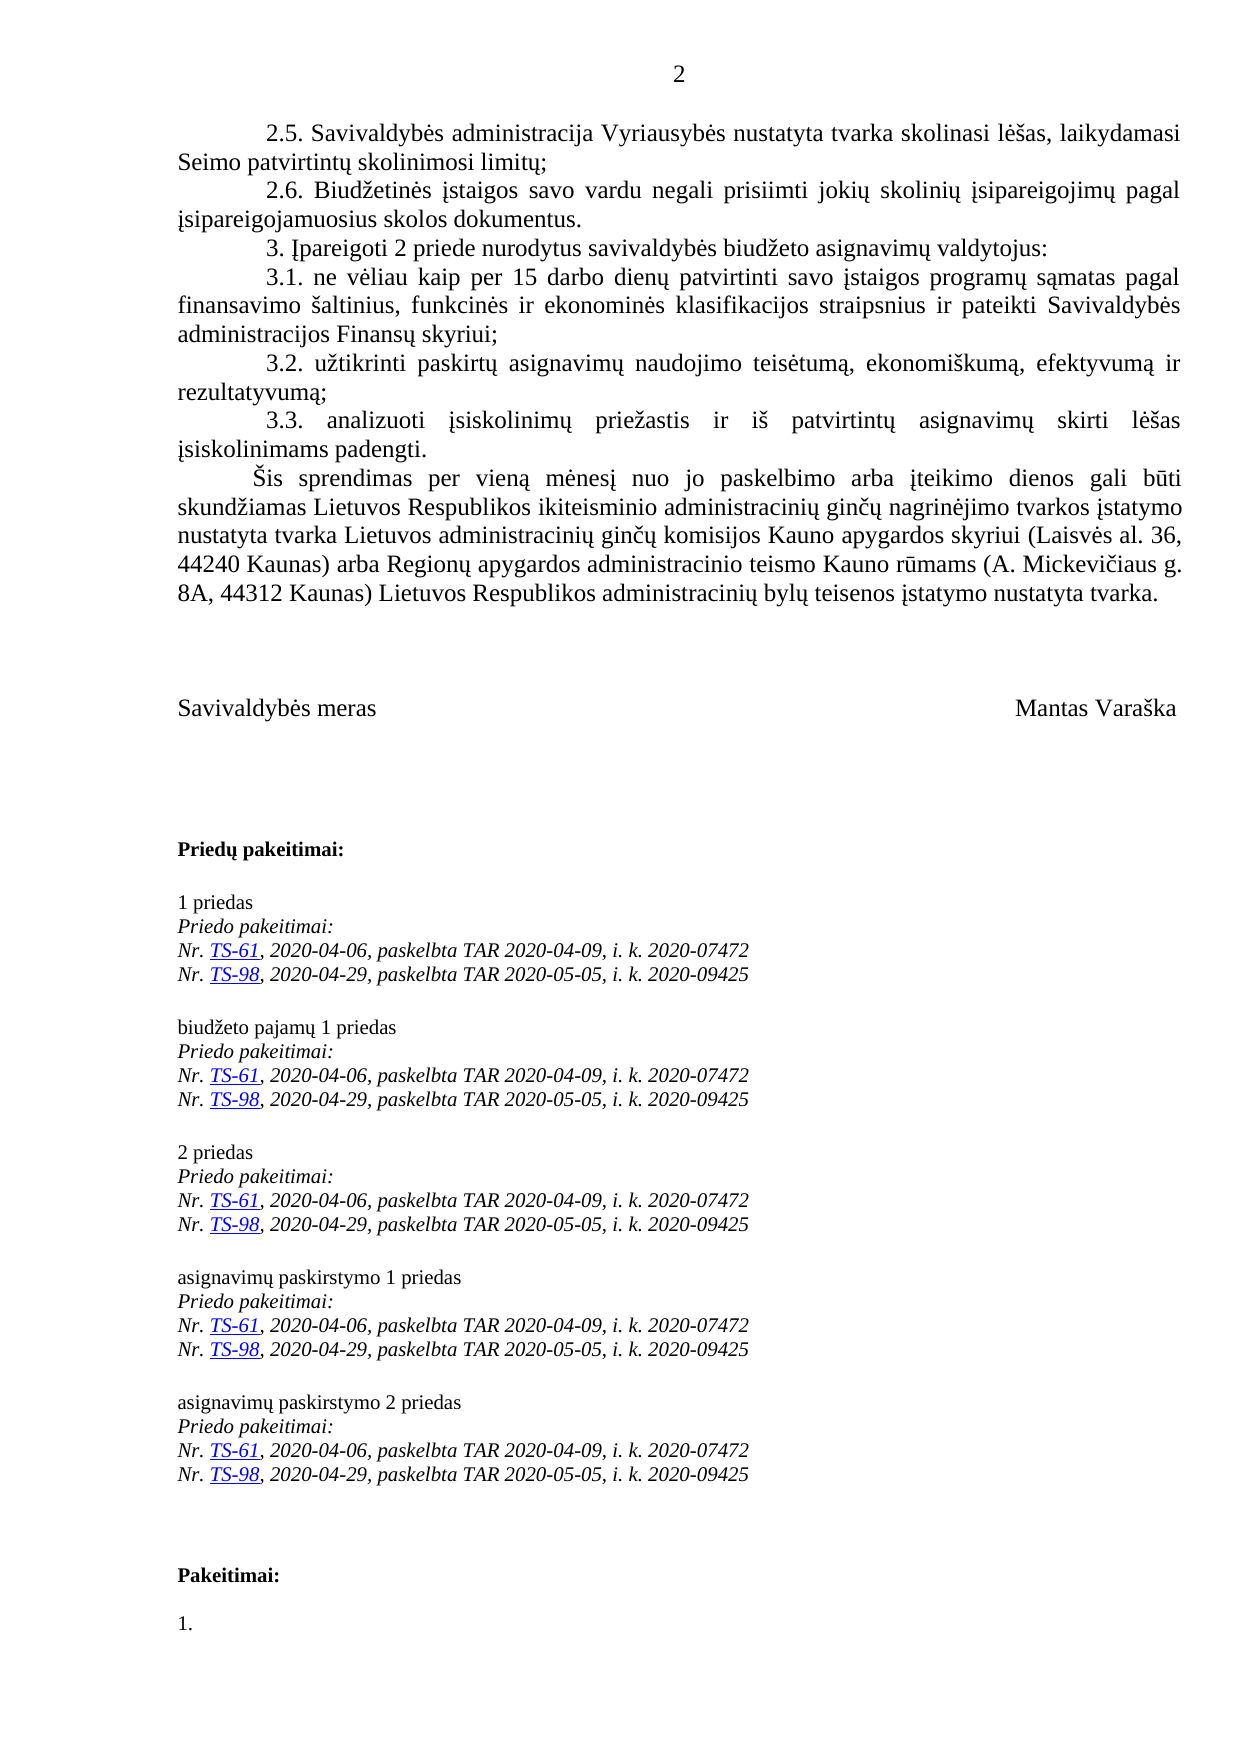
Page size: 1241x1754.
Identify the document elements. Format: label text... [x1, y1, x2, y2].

text Nr. TS-61, 2020-04-06, paskelbta TAR 2020-04-09, i. k. 2020-07472 [177, 1063, 1181, 1087]
text Nr. TS-61, 2020-04-06, paskelbta TAR 2020-04-09, i. k. 2020-07472 [177, 1188, 1181, 1212]
text Priedo pakeitimai: [177, 914, 1181, 938]
text biudžeto pajamų 1 priedas [177, 1015, 1181, 1039]
text 3.2. užtikrinti paskirtų asignavimų naudojimo teisėtumą, ekonomiškumą, efektyvumą ir rezultatyvumą; [177, 348, 1181, 406]
text Priedo pakeitimai: [177, 1039, 1181, 1063]
text Priedo pakeitimai: [177, 1414, 1181, 1438]
text Priedo pakeitimai: [177, 1164, 1181, 1188]
text 2.5. Savivaldybės administracija Vyriausybės nustatyta tvarka skolinasi lėšas, laikydamasi Seimo patvirtintų skolinimosi limitų; [177, 118, 1181, 176]
text Šis sprendimas per vieną mėnesį nuo jo paskelbimo arba įteikimo dienos gali būti skundžiamas Lietuvos Respublikos ikiteisminio administracinių ginčų nagrinėjimo tvarkos įstatymo nustatyta tvarka Lietuvos administracinių ginčų komisijos Kauno apygardos skyriui (Laisvės al. 36, 44240 Kaunas) arba Regionų apygardos administracinio teismo Kauno rūmams (A. Mickevičiaus g. 8A, 44312 Kaunas) Lietuvos Respublikos administracinių bylų teisenos įstatymo nustatyta tvarka. [177, 463, 1183, 607]
text 3.3. analizuoti įsiskolinimų priežastis ir iš patvirtintų asignavimų skirti lėšas įsiskolinimams padengti. [177, 406, 1181, 463]
text Priedų pakeitimai: [177, 837, 1181, 861]
text asignavimų paskirstymo 1 priedas [177, 1265, 1181, 1289]
text Nr. TS-98, 2020-04-29, paskelbta TAR 2020-05-05, i. k. 2020-09425 [177, 1212, 1181, 1236]
text Nr. TS-61, 2020-04-06, paskelbta TAR 2020-04-09, i. k. 2020-07472 [177, 1438, 1181, 1462]
text 3.1. ne vėliau kaip per 15 darbo dienų patvirtinti savo įstaigos programų sąmatas pagal finansavimo šaltinius, funkcinės ir ekonominės klasifikacijos straipsnius ir pateikti Savivaldybės administracijos Finansų skyriui; [177, 262, 1181, 348]
text asignavimų paskirstymo 2 priedas [177, 1390, 1181, 1414]
text 2.6. Biudžetinės įstaigos savo vardu negali prisiimti jokių skolinių įsipareigojimų pagal įsipareigojamuosius skolos dokumentus. [177, 176, 1181, 233]
text 1 priedas [177, 890, 1181, 914]
text Nr. TS-61, 2020-04-06, paskelbta TAR 2020-04-09, i. k. 2020-07472 [177, 1313, 1181, 1337]
text 2 priedas [177, 1140, 1181, 1164]
text Nr. TS-98, 2020-04-29, paskelbta TAR 2020-05-05, i. k. 2020-09425 [177, 962, 1181, 986]
text Nr. TS-98, 2020-04-29, paskelbta TAR 2020-05-05, i. k. 2020-09425 [177, 1462, 1181, 1486]
text Nr. TS-61, 2020-04-06, paskelbta TAR 2020-04-09, i. k. 2020-07472 [177, 938, 1181, 962]
text Pakeitimai: [177, 1563, 1181, 1587]
text 1. [177, 1611, 1181, 1635]
text Savivaldybės meras Mantas Varaška [177, 693, 1181, 722]
text Nr. TS-98, 2020-04-29, paskelbta TAR 2020-05-05, i. k. 2020-09425 [177, 1337, 1181, 1361]
text Nr. TS-98, 2020-04-29, paskelbta TAR 2020-05-05, i. k. 2020-09425 [177, 1087, 1181, 1111]
text Priedo pakeitimai: [177, 1289, 1181, 1313]
text 3. Įpareigoti 2 priede nurodytus savivaldybės biudžeto asignavimų valdytojus: [177, 233, 1181, 262]
